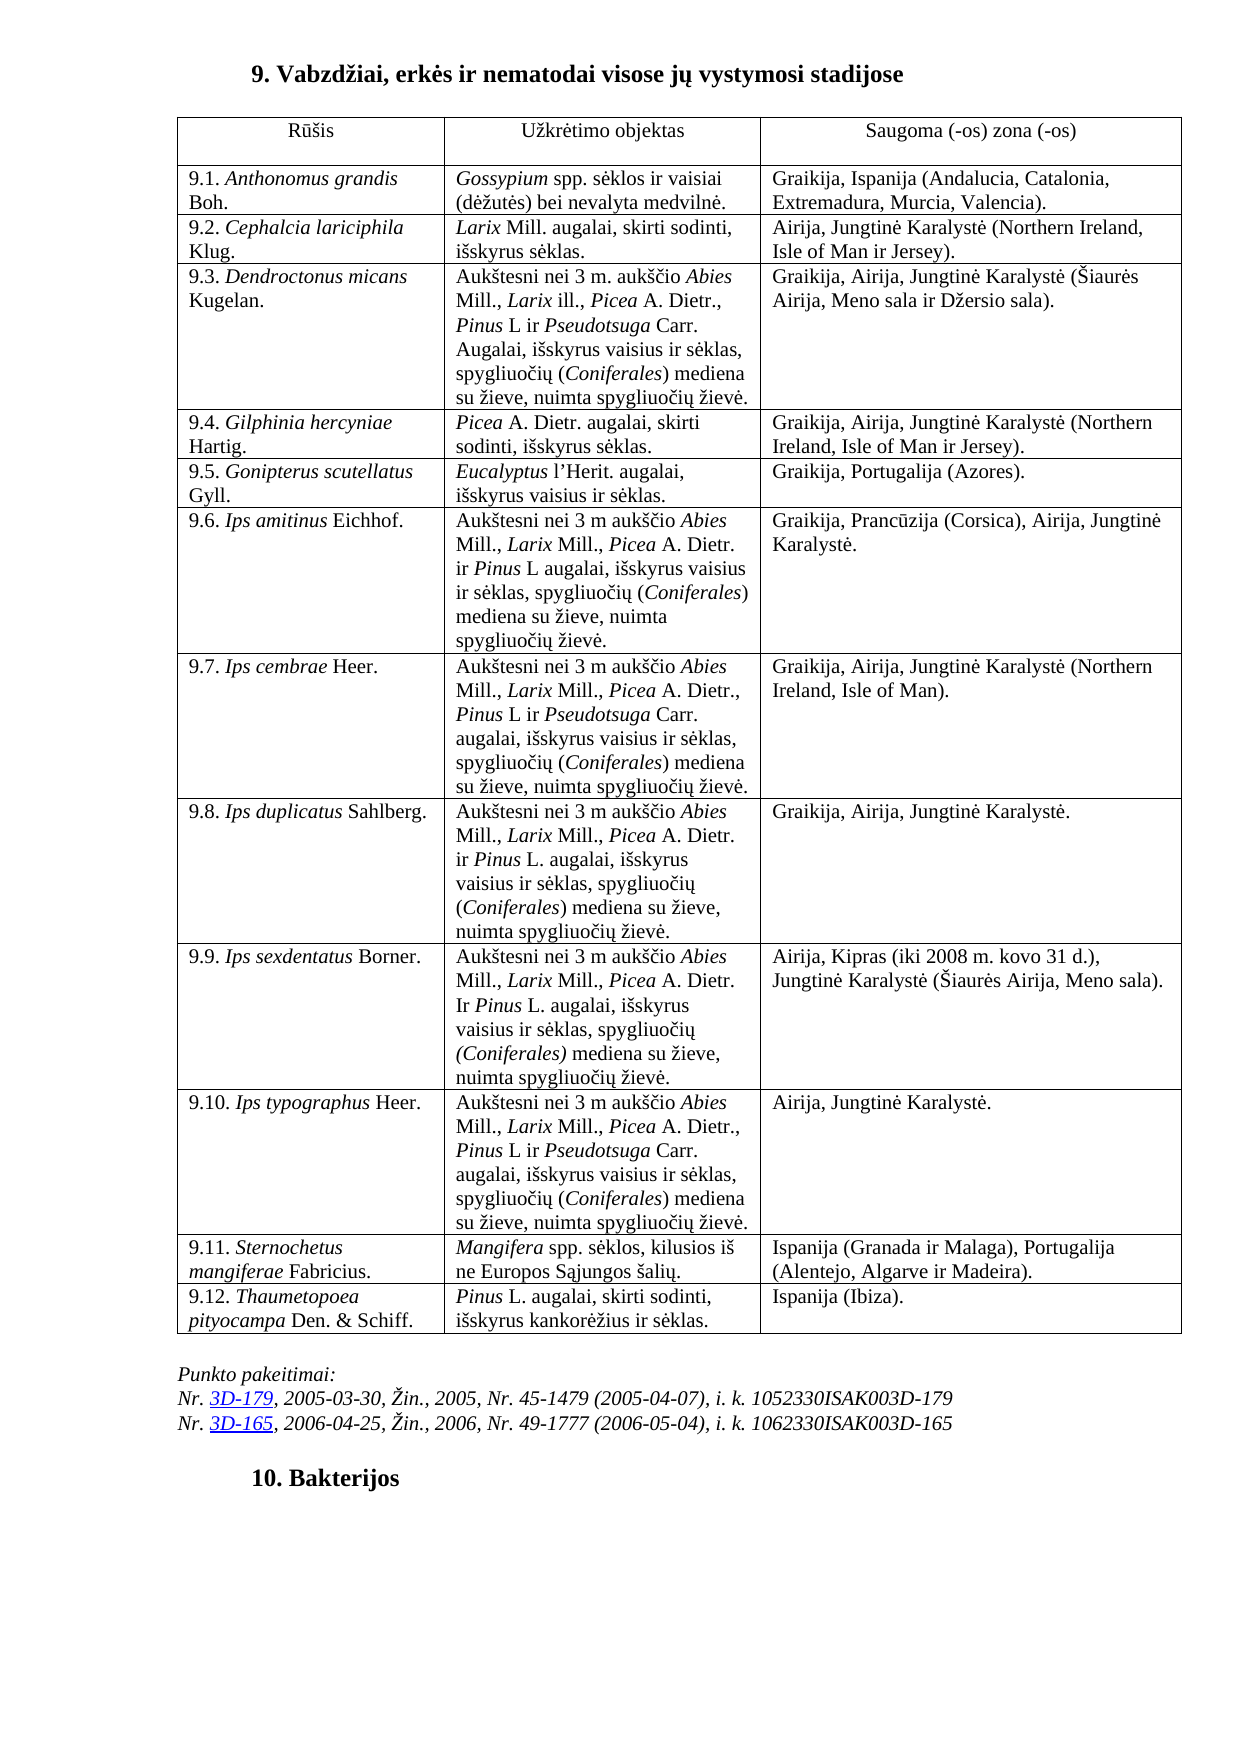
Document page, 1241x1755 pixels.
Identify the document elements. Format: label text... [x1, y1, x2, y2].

table_cell Graikija, Prancūzija (Corsica), Airija, Jungtinė Karalystė. [761, 508, 1181, 652]
table_cell Aukštesni nei 3 m aukščio Abies Mill., Larix Mill., Picea A. Dietr., Pinus L ir Pseudotsuga Carr. augalai, išskyrus vaisius ir sėklas, spygliuočių (Coniferales) mediena su žieve, nuimta spygliuočių žievė. [445, 1090, 760, 1234]
table_cell Aukštesni nei 3 m aukščio Abies Mill., Larix Mill., Picea A. Dietr. ir Pinus L. augalai, išskyrus vaisius ir sėklas, spygliuočių (Coniferales) mediena su žieve, nuimta spygliuočių žievė. [445, 799, 760, 943]
table_cell 9.8. Ips duplicatus Sahlberg. [178, 799, 444, 943]
table_cell Ispanija (Ibiza). [761, 1284, 1181, 1332]
table_cell Mangifera spp. sėklos, kilusios iš ne Europos Sąjungos šalių. [445, 1235, 760, 1283]
table_cell Graikija, Airija, Jungtinė Karalystė. [761, 799, 1181, 943]
table_cell 9.7. Ips cembrae Heer. [178, 654, 444, 798]
table_cell 9.2. Cephalcia lariciphila Klug. [178, 215, 444, 263]
table_cell 9.3. Dendroctonus micans Kugelan. [178, 264, 444, 409]
table_cell Graikija, Portugalija (Azores). [761, 459, 1181, 507]
table_cell Pinus L. augalai, skirti sodinti, išskyrus kankorėžius ir sėklas. [445, 1284, 760, 1332]
table_cell Graikija, Airija, Jungtinė Karalystė (Šiaurės Airija, Meno sala ir Džersio sala). [761, 264, 1181, 409]
table_cell Airija, Kipras (iki 2008 m. kovo 31 d.), Jungtinė Karalystė (Šiaurės Airija, Meno sala). [761, 944, 1181, 1089]
table_cell Airija, Jungtinė Karalystė (Northern Ireland, Isle of Man ir Jersey). [761, 215, 1181, 263]
table_cell 9.11. Sternochetus mangiferae Fabricius. [178, 1235, 444, 1283]
table_cell Graikija, Airija, Jungtinė Karalystė (Northern Ireland, Isle of Man). [761, 654, 1181, 798]
table_cell 9.1. Anthonomus grandis Boh. [178, 166, 444, 214]
table_cell Aukštesni nei 3 m aukščio Abies Mill., Larix Mill., Picea A. Dietr., Pinus L ir Pseudotsuga Carr. augalai, išskyrus vaisius ir sėklas, spygliuočių (Coniferales) mediena su žieve, nuimta spygliuočių žievė. [445, 654, 760, 798]
table_cell Aukštesni nei 3 m. aukščio Abies Mill., Larix ill., Picea A. Dietr., Pinus L ir Pseudotsuga Carr. Augalai, išskyrus vaisius ir sėklas, spygliuočių (Coniferales) mediena su žieve, nuimta spygliuočių žievė. [445, 264, 760, 409]
table_cell 9.5. Gonipterus scutellatus Gyll. [178, 459, 444, 507]
table_cell 9.6. Ips amitinus Eichhof. [178, 508, 444, 652]
table_cell 9.9. Ips sexdentatus Borner. [178, 944, 444, 1089]
text 9. Vabzdžiai, erkės ir nematodai visose jų vystymosi stadijose [177, 59, 1166, 88]
table_cell 9.10. Ips typographus Heer. [178, 1090, 444, 1234]
table_cell Airija, Jungtinė Karalystė. [761, 1090, 1181, 1234]
text Nr. 3D-165, 2006-04-25, Žin., 2006, Nr. 49-1777 (2006-05-04), i. k. 1062330ISAK003D-165 [177, 1410, 1166, 1434]
text 10. Bakterijos [177, 1463, 1166, 1492]
table_cell Aukštesni nei 3 m aukščio Abies Mill., Larix Mill., Picea A. Dietr. Ir Pinus L. augalai, išskyrus vaisius ir sėklas, spygliuočių (Coniferales) mediena su žieve, nuimta spygliuočių žievė. [445, 944, 760, 1089]
table_header Užkrėtimo objektas [445, 118, 760, 165]
table_header Saugoma (-os) zona (-os) [761, 118, 1181, 165]
table_cell Graikija, Airija, Jungtinė Karalystė (Northern Ireland, Isle of Man ir Jersey). [761, 410, 1181, 458]
table_cell Ispanija (Granada ir Malaga), Portugalija (Alentejo, Algarve ir Madeira). [761, 1235, 1181, 1283]
table_cell 9.4. Gilphinia hercyniae Hartig. [178, 410, 444, 458]
table_cell Larix Mill. augalai, skirti sodinti, išskyrus sėklas. [445, 215, 760, 263]
table_cell Graikija, Ispanija (Andalucia, Catalonia, Extremadura, Murcia, Valencia). [761, 166, 1181, 214]
text Nr. 3D-179, 2005-03-30, Žin., 2005, Nr. 45-1479 (2005-04-07), i. k. 1052330ISAK003D-179 [177, 1386, 1166, 1410]
table_cell Picea A. Dietr. augalai, skirti sodinti, išskyrus sėklas. [445, 410, 760, 458]
table_cell Aukštesni nei 3 m aukščio Abies Mill., Larix Mill., Picea A. Dietr. ir Pinus L augalai, išskyrus vaisius ir sėklas, spygliuočių (Coniferales) mediena su žieve, nuimta spygliuočių žievė. [445, 508, 760, 652]
text Punkto pakeitimai: [177, 1362, 1166, 1386]
table_cell Eucalyptus l’Herit. augalai, išskyrus vaisius ir sėklas. [445, 459, 760, 507]
table_cell 9.12. Thaumetopoea pityocampa Den. & Schiff. [178, 1284, 444, 1332]
table_cell Gossypium spp. sėklos ir vaisiai (dėžutės) bei nevalyta medvilnė. [445, 166, 760, 214]
table_header Rūšis [178, 118, 444, 165]
